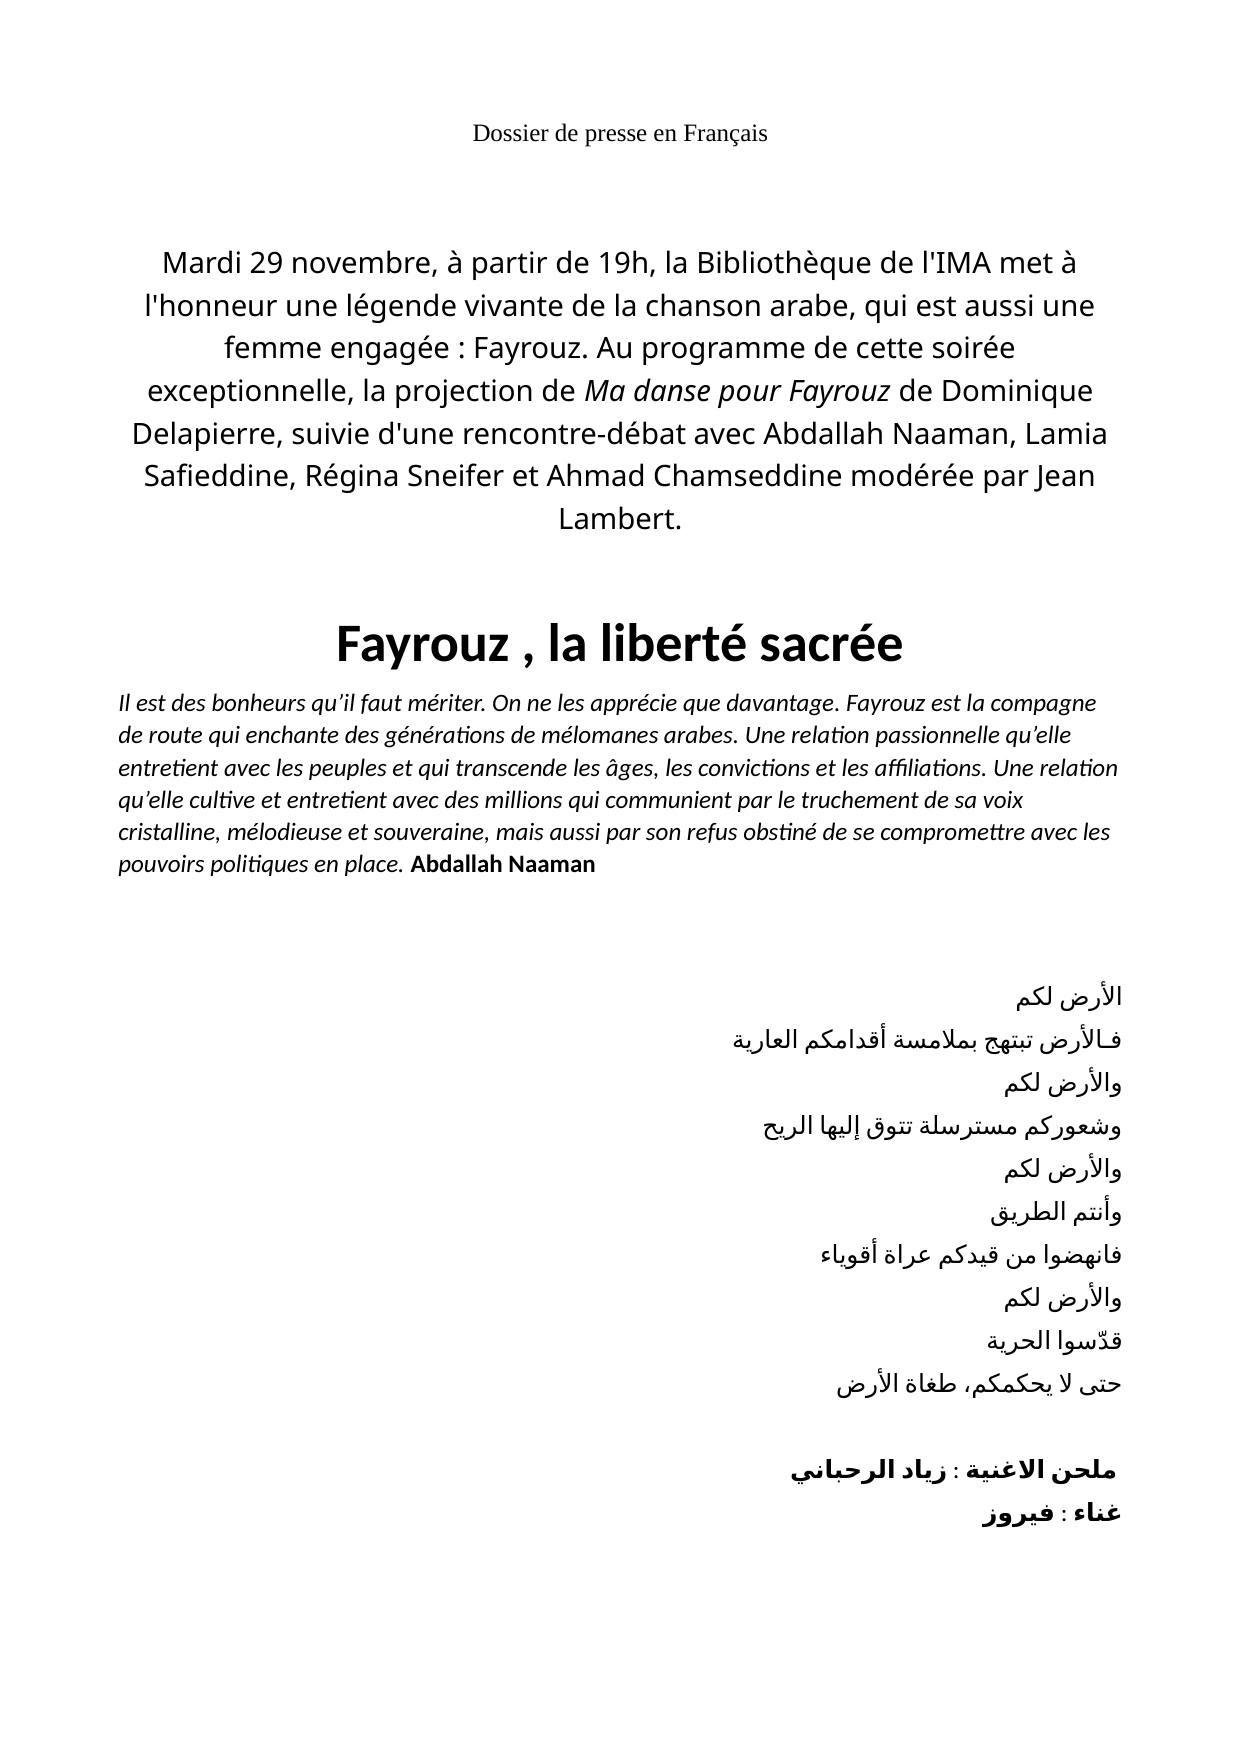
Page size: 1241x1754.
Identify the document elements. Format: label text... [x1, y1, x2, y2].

text وشعوركم مسترسلة تتوق إليها الريح [118, 1110, 1122, 1141]
text غناء : فيروز [118, 1497, 1122, 1528]
text فانهضوا من قيدكم عراة أقوياء [118, 1239, 1122, 1270]
text وأنتم الطريق [118, 1196, 1122, 1227]
text الأرض لكم [118, 981, 1122, 1012]
text Il est des bonheurs qu’il faut mériter. On ne les apprécie que davantage. Fayrouz est la compagne de route qui enchante des générations de mélomanes arabes. Une relation passionnelle qu’elle entretient avec les peuples et qui transcende les âges, les convictions et les affiliations. Une relation qu’elle cultive et entretient avec des millions qui communient par le truchement de sa voix cristalline, mélodieuse et souveraine, mais aussi par son refus obstiné de se compromettre avec les pouvoirs politiques en place. Abdallah Naaman [118, 687, 1122, 879]
text Fayrouz , la liberté sacrée [118, 608, 1122, 675]
text Dossier de presse en Français [118, 118, 1122, 147]
text فـالأرض تبتهج بملامسة أقدامكم العارية [118, 1024, 1122, 1055]
text والأرض لكم [118, 1153, 1122, 1184]
text قدّسوا الحرية [118, 1325, 1122, 1356]
text حتى لا يحكمكم، طغاة الأرض [118, 1368, 1122, 1399]
text والأرض لكم [118, 1067, 1122, 1098]
text والأرض لكم [118, 1282, 1122, 1313]
text Mardi 29 novembre, à partir de 19h, la Bibliothèque de l'IMA met à l'honneur une légende vivante de la chanson arabe, qui est aussi une femme engagée : Fayrouz. Au programme de cette soirée exceptionnelle, la projection de Ma danse pour Fayrouz de Dominique Delapierre, suivie d'une rencontre-débat avec Abdallah Naaman, Lamia Safieddine, Régina Sneifer et Ahmad Chamseddine modérée par Jean Lambert. [118, 242, 1122, 538]
text ملحن الاغنية : زياد الرحباني [118, 1454, 1122, 1485]
